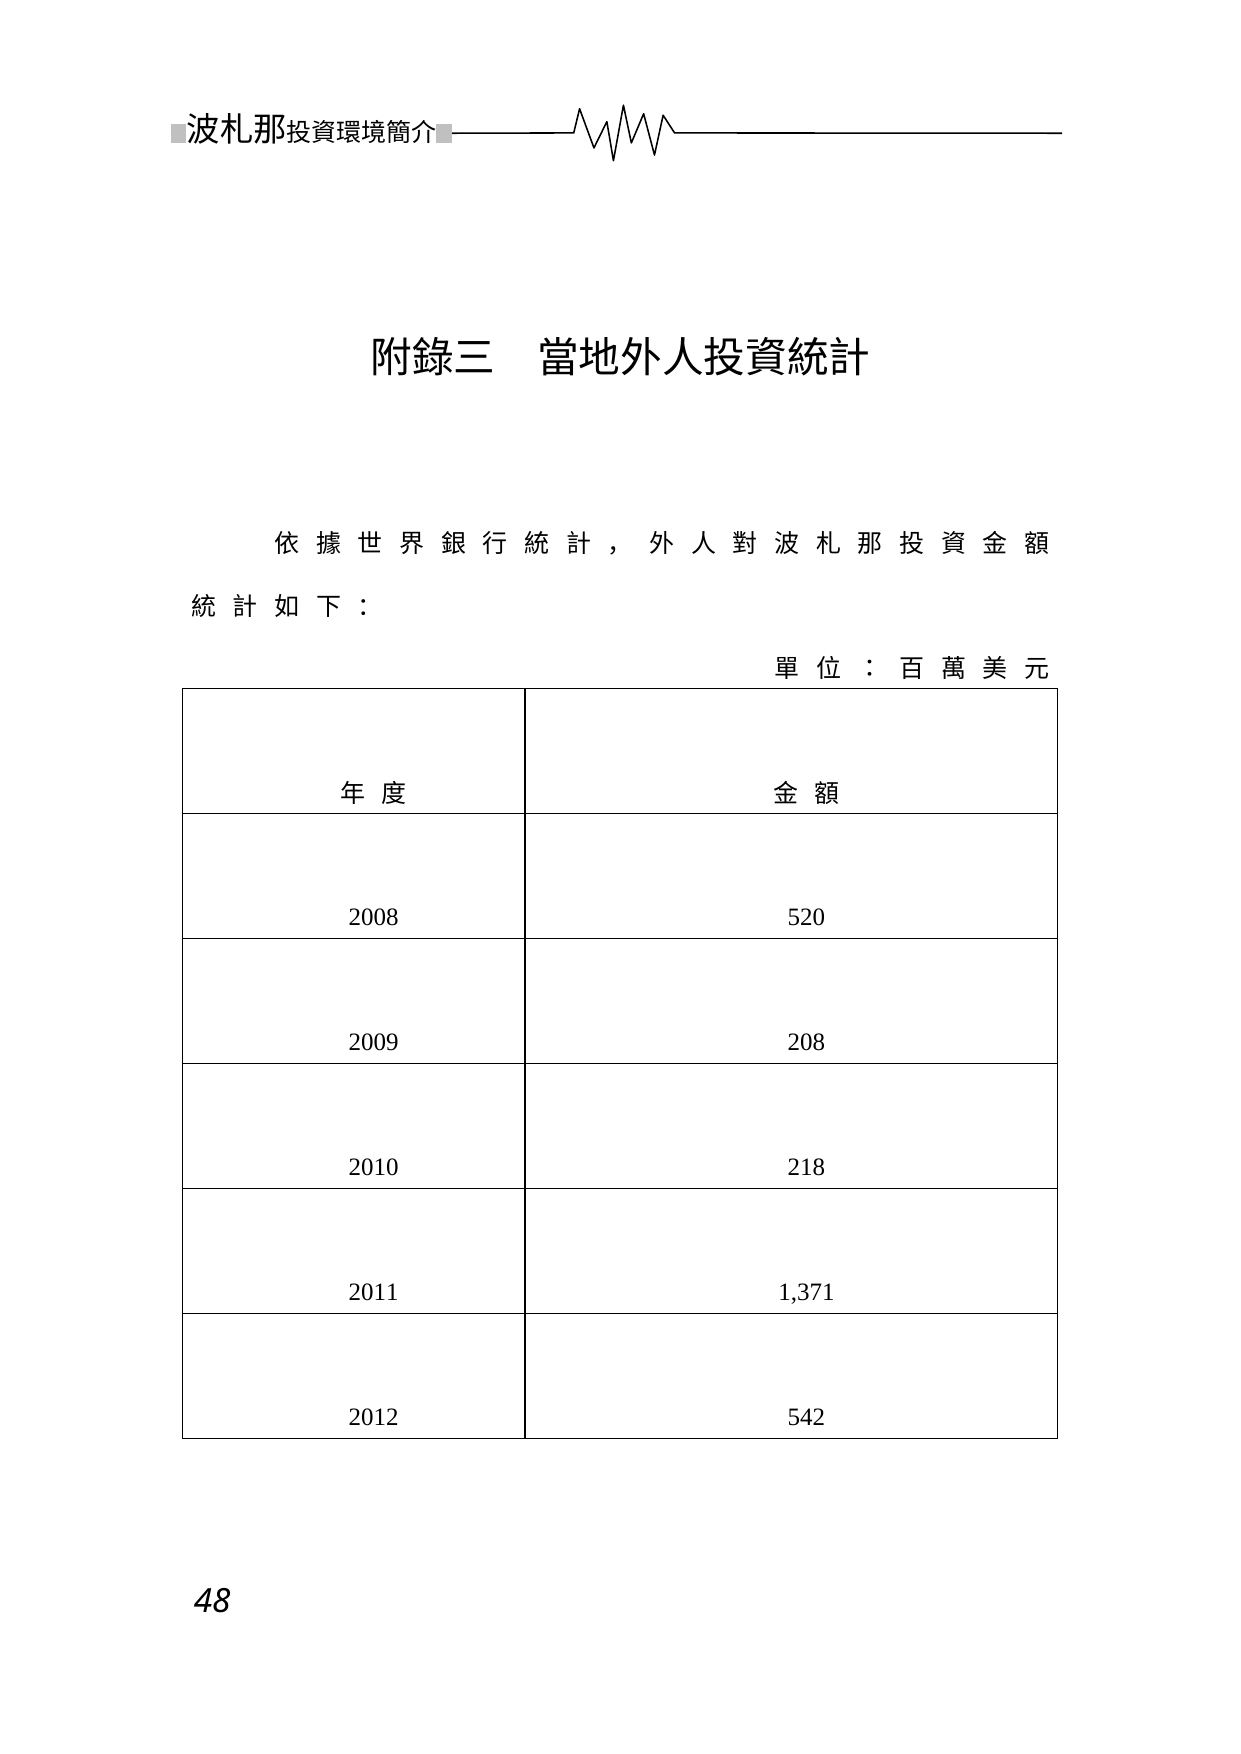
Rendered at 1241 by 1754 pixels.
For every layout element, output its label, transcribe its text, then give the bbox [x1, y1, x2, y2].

table_cell 542 [526, 1314, 1057, 1438]
table_cell 2011 [183, 1189, 524, 1313]
text 單位：百萬美元 [183, 625, 1058, 688]
table_header 金額 [526, 689, 1057, 813]
table_header 年度 [183, 689, 524, 813]
text 附錄三 當地外人投資統計 [183, 313, 1058, 375]
table_cell 1,371 [526, 1189, 1057, 1313]
text 依據世界銀行統計，外人對波札那投資金額統計如下： [183, 500, 1058, 625]
table_cell 2012 [183, 1314, 524, 1438]
table_cell 2008 [183, 814, 524, 938]
table_cell 2010 [183, 1064, 524, 1188]
table_cell 520 [526, 814, 1057, 938]
table_cell 2009 [183, 939, 524, 1063]
table_cell 208 [526, 939, 1057, 1063]
table_cell 218 [526, 1064, 1057, 1188]
